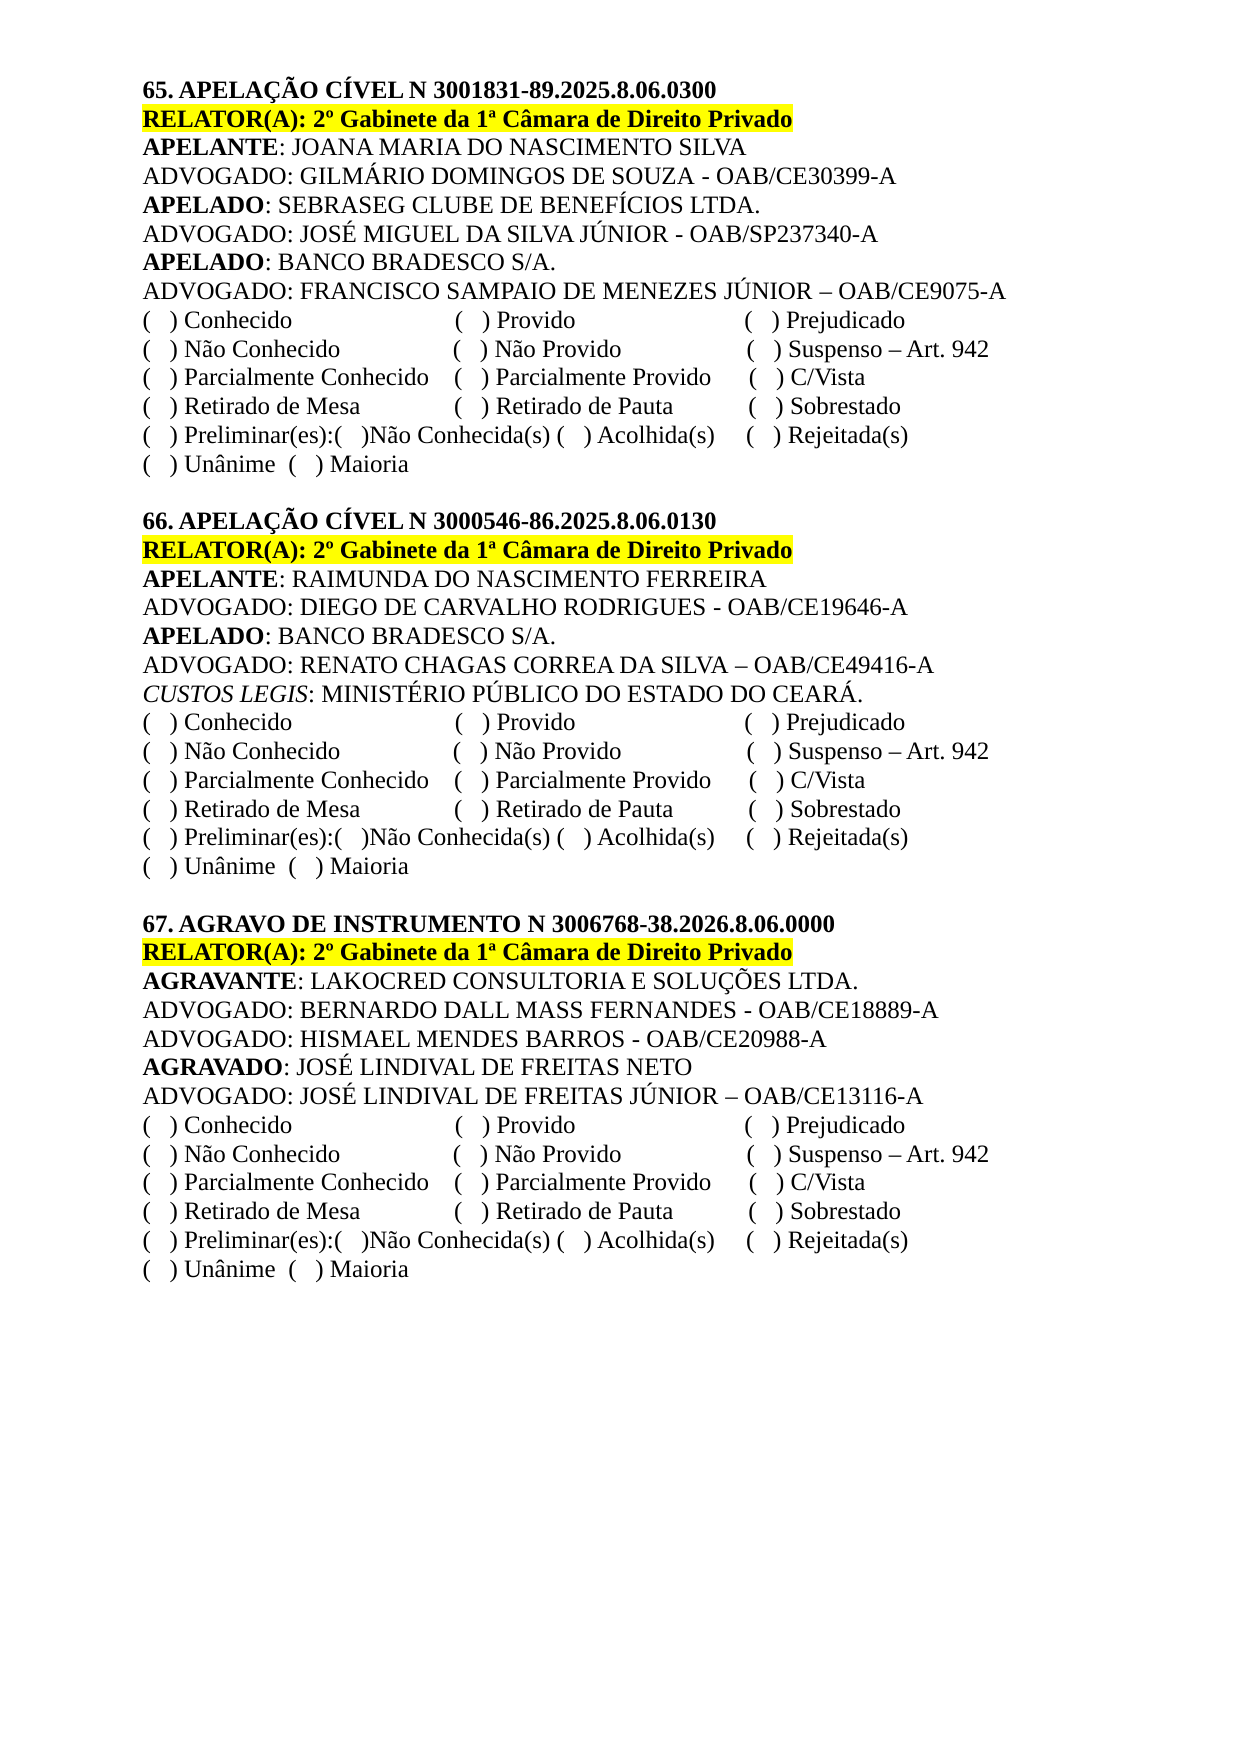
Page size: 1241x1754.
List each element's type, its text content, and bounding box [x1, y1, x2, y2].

text ( ) Retirado de Mesa ( ) Retirado de Pauta ( ) Sobrestado [142, 391, 1158, 420]
text ( ) Unânime ( ) Maioria [142, 1254, 1141, 1340]
text ( ) Retirado de Mesa ( ) Retirado de Pauta ( ) Sobrestado [142, 794, 1158, 822]
text ( ) Conhecido ( ) Provido ( ) Prejudicado [142, 305, 1141, 334]
text ( ) Conhecido ( ) Provido ( ) Prejudicado [142, 1110, 1141, 1139]
text ( ) Não Conhecido ( ) Não Provido ( ) Suspenso – Art. 942 [142, 736, 1158, 765]
text ( ) Conhecido ( ) Provido ( ) Prejudicado [142, 707, 1141, 736]
text ( ) Retirado de Mesa ( ) Retirado de Pauta ( ) Sobrestado [142, 1196, 1158, 1225]
text ( ) Preliminar(es):( )Não Conhecida(s) ( ) Acolhida(s) ( ) Rejeitada(s) [142, 1225, 1158, 1254]
text ( ) Preliminar(es):( )Não Conhecida(s) ( ) Acolhida(s) ( ) Rejeitada(s) [142, 420, 1158, 449]
text ( ) Não Conhecido ( ) Não Provido ( ) Suspenso – Art. 942 [142, 1139, 1158, 1167]
text ( ) Parcialmente Conhecido ( ) Parcialmente Provido ( ) C/Vista [142, 1167, 1158, 1196]
text ( ) Não Conhecido ( ) Não Provido ( ) Suspenso – Art. 942 [142, 334, 1158, 362]
text ( ) Parcialmente Conhecido ( ) Parcialmente Provido ( ) C/Vista [142, 362, 1158, 391]
text ( ) Unânime ( ) Maioria 66. APELAÇÃO CÍVEL N 3000546-86.2025.8.06.0130 RELATOR(A): 2º Gabinete da 1ª Câmara de Direito Privado APELANTE: RAIMUNDA DO NASCIMENTO FERREIRA ADVOGADO: DIEGO DE CARVALHO RODRIGUES - OAB/CE19646-A APELADO: BANCO BRADESCO S/A. ADVOGADO: RENATO CHAGAS CORREA DA SILVA – OAB/CE49416-A [142, 449, 1141, 679]
text 65. APELAÇÃO CÍVEL N 3001831-89.2025.8.06.0300 RELATOR(A): 2º Gabinete da 1ª Câmara de Direito Privado APELANTE: JOANA MARIA DO NASCIMENTO SILVA ADVOGADO: GILMÁRIO DOMINGOS DE SOUZA - OAB/CE30399-A APELADO: SEBRASEG CLUBE DE BENEFÍCIOS LTDA. ADVOGADO: JOSÉ MIGUEL DA SILVA JÚNIOR - OAB/SP237340-A APELADO: BANCO BRADESCO S/A. ADVOGADO: FRANCISCO SAMPAIO DE MENEZES JÚNIOR – OAB/CE9075-A [142, 75, 1141, 305]
text ( ) Unânime ( ) Maioria 67. AGRAVO DE INSTRUMENTO N 3006768-38.2026.8.06.0000 RELATOR(A): 2º Gabinete da 1ª Câmara de Direito Privado AGRAVANTE: LAKOCRED CONSULTORIA E SOLUÇÕES LTDA. ADVOGADO: BERNARDO DALL MASS FERNANDES - OAB/CE18889-A ADVOGADO: HISMAEL MENDES BARROS - OAB/CE20988-A AGRAVADO: JOSÉ LINDIVAL DE FREITAS NETO ADVOGADO: JOSÉ LINDIVAL DE FREITAS JÚNIOR – OAB/CE13116-A [142, 851, 1141, 1110]
text ( ) Preliminar(es):( )Não Conhecida(s) ( ) Acolhida(s) ( ) Rejeitada(s) [142, 822, 1158, 851]
text ( ) Parcialmente Conhecido ( ) Parcialmente Provido ( ) C/Vista [142, 765, 1158, 794]
text CUSTOS LEGIS: MINISTÉRIO PÚBLICO DO ESTADO DO CEARÁ. [142, 679, 1141, 707]
